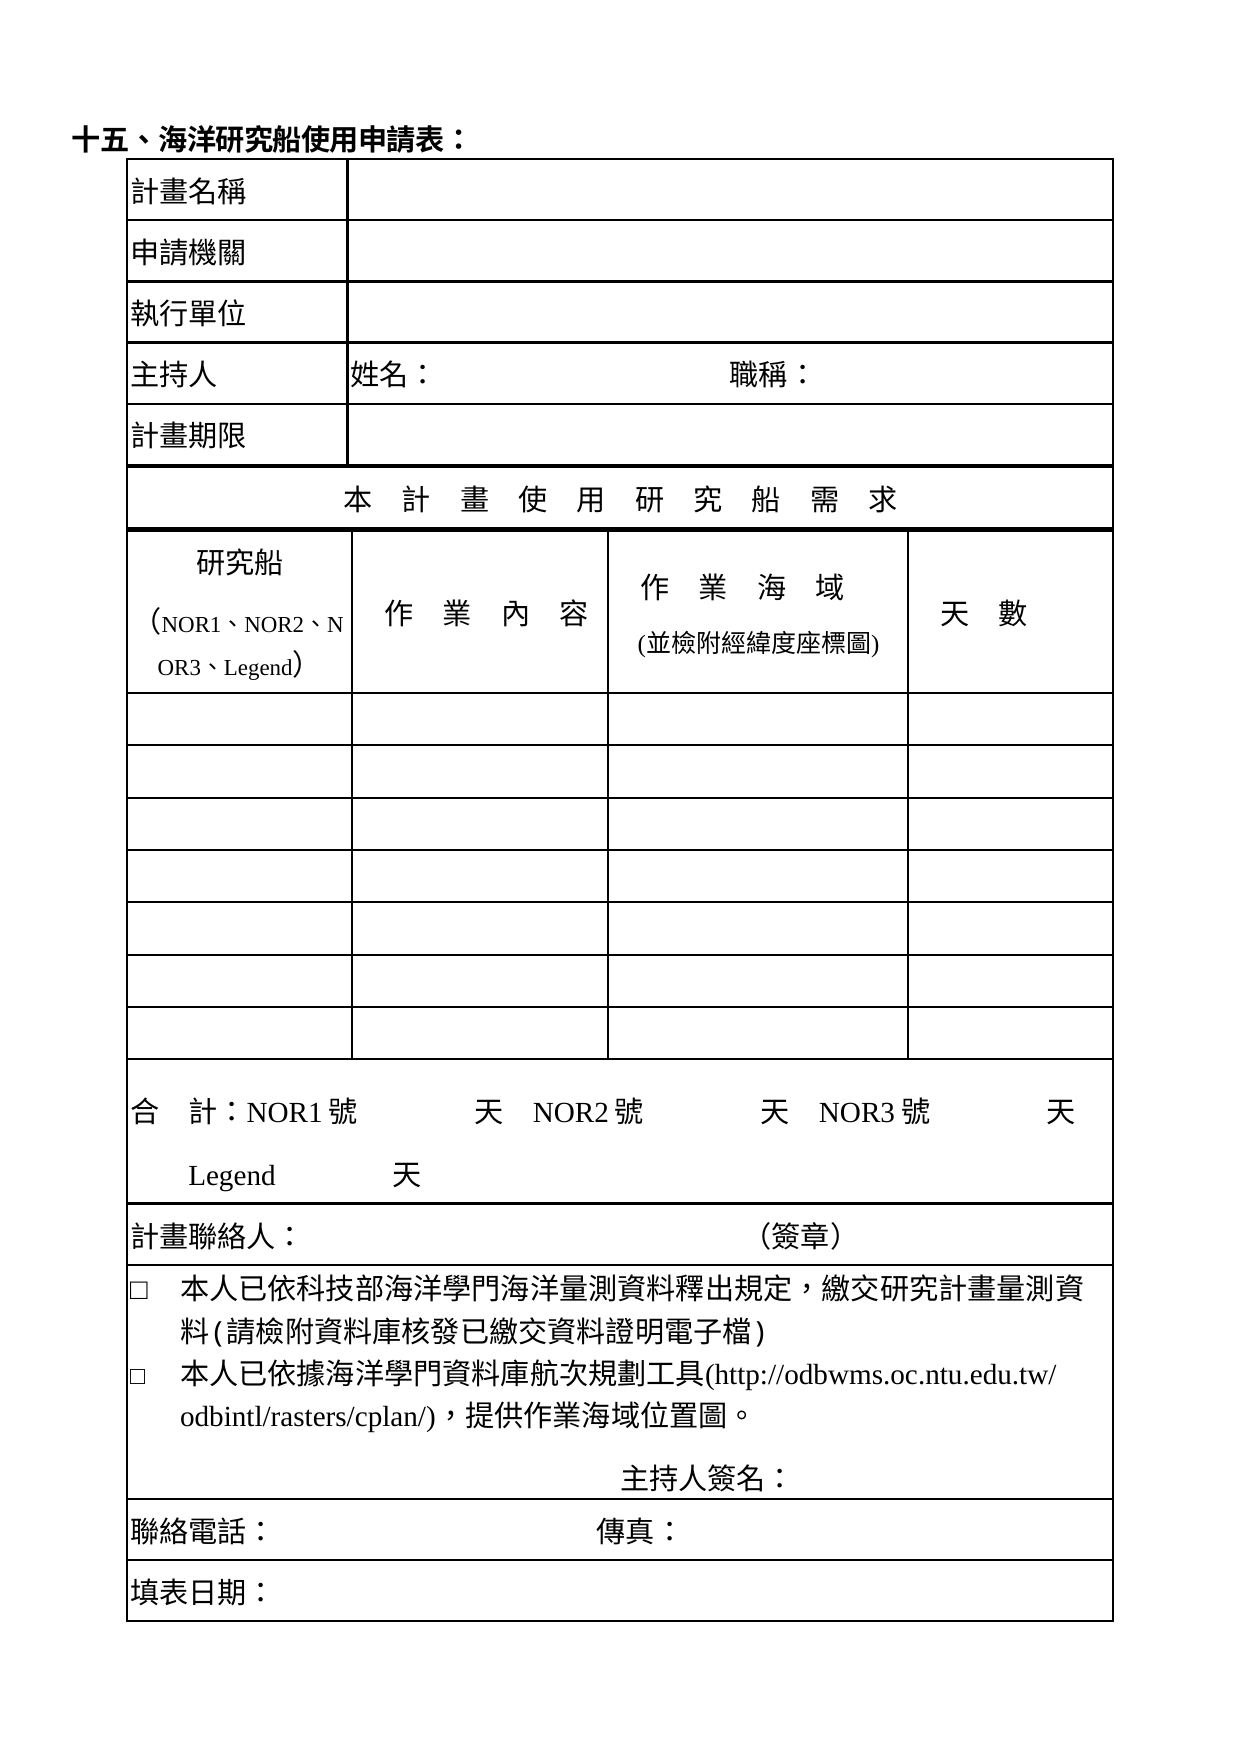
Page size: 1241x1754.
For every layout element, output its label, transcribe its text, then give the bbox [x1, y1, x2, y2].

table_cell [609, 956, 907, 1006]
table_cell [609, 1008, 907, 1058]
table_cell 本 計 畫 使 用 研 究 船 需 求 [128, 468, 1112, 527]
table_cell [128, 851, 351, 901]
table_cell [609, 851, 907, 901]
table_cell [353, 851, 607, 901]
table_cell [609, 799, 907, 849]
table_cell 作 業 內 容 [353, 532, 607, 692]
table_cell [909, 903, 1112, 953]
table_cell 天 數 [909, 532, 1112, 692]
table_cell [128, 746, 351, 797]
table_cell [909, 1008, 1112, 1058]
table_cell [128, 1008, 351, 1058]
table_cell 合 計：NOR1號 天 NOR2號 天 NOR3號 天 Legend 天 [128, 1060, 1112, 1202]
table_cell [128, 799, 351, 849]
table_cell 主持人 [128, 344, 346, 402]
table_cell 本人已依科技部海洋學門海洋量測資料釋出規定，繳交研究計畫量測資料(請檢附資料庫核發已繳交資料證明電子檔) 本人已依據海洋學門資料庫航次規劃工具(http://odbwms.oc.ntu.edu.tw/odbintl/rasters/cplan/)，提供作業海域位置圖。 主持人簽名： [128, 1266, 1112, 1498]
table_cell [349, 283, 1112, 341]
table_cell 執行單位 [128, 283, 346, 341]
table_cell 作 業 海 域 (並檢附經緯度座標圖) [609, 532, 907, 692]
table_cell [353, 956, 607, 1006]
table_cell [909, 694, 1112, 744]
table_cell [128, 694, 351, 744]
table_cell [609, 903, 907, 953]
table_cell 計畫期限 [128, 405, 346, 463]
table_cell [353, 694, 607, 744]
table_cell [353, 746, 607, 797]
table_cell [909, 746, 1112, 797]
table_cell 計畫聯絡人： （簽章） [128, 1205, 1112, 1264]
table_cell [349, 405, 1112, 463]
table_header 計畫名稱 [128, 160, 346, 219]
table_cell [909, 799, 1112, 849]
table_cell [609, 746, 907, 797]
table_cell [128, 903, 351, 953]
table_cell 申請機關 [128, 221, 346, 280]
table_cell 聯絡電話： 傳真： [128, 1500, 1112, 1559]
table_cell [353, 799, 607, 849]
table_cell [128, 956, 351, 1006]
table_cell [609, 694, 907, 744]
table_cell [909, 851, 1112, 901]
table_cell [353, 1008, 607, 1058]
table_cell 姓名： 職稱： [349, 344, 1112, 402]
table_cell [909, 956, 1112, 1006]
table_cell [353, 903, 607, 953]
table_cell 研究船 （NOR1、NOR2、NOR3、Legend） [128, 532, 351, 692]
table_header [349, 160, 1112, 219]
text 十五、海洋研究船使用申請表： [71, 96, 1169, 158]
table_cell 填表日期： [128, 1561, 1112, 1620]
table_cell [349, 221, 1112, 280]
